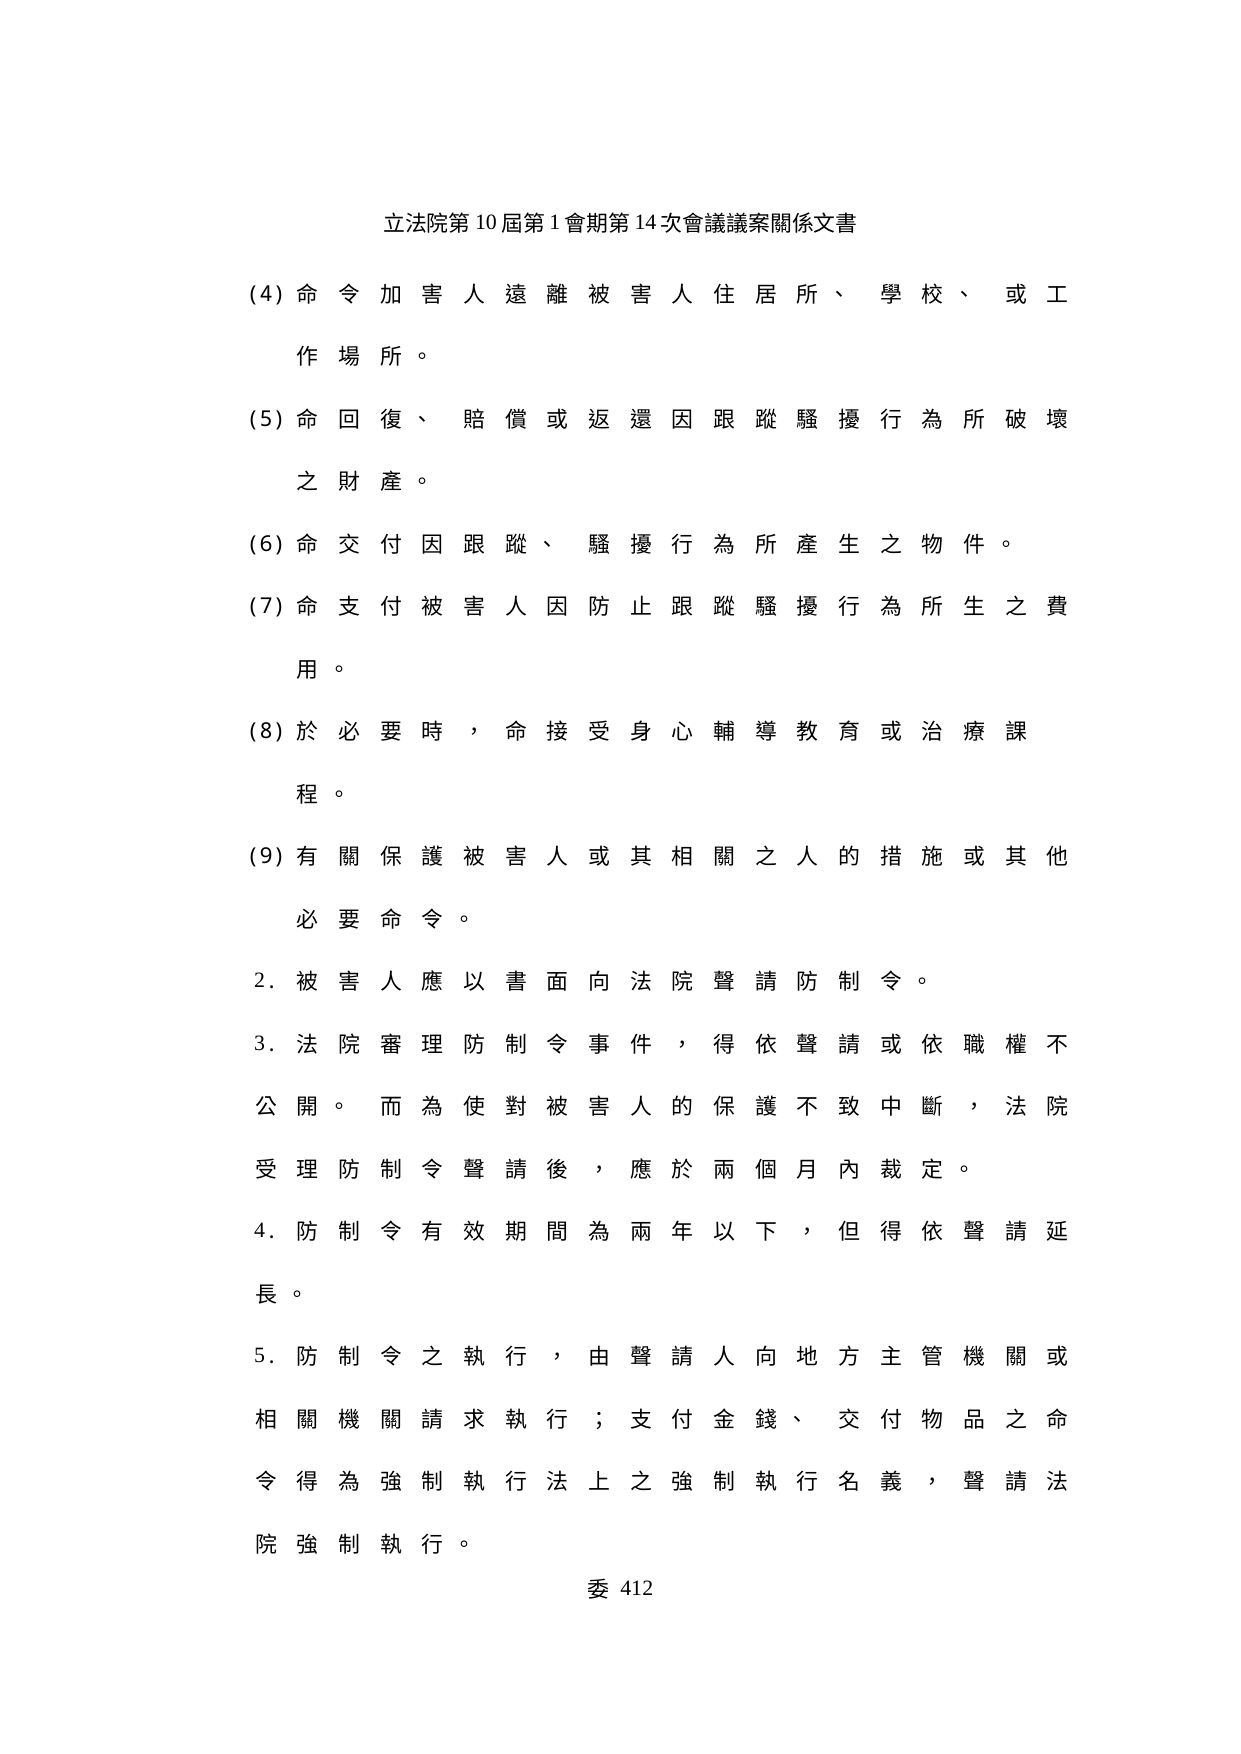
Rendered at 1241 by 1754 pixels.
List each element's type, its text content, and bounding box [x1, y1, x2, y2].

text (7)命支付被害人因防止跟蹤騷擾行為所生之費用。 [228, 563, 1078, 688]
text 4.防制令有效期間為兩年以下，但得依聲請延長。 [206, 1188, 1078, 1313]
text (6)命交付因跟蹤、騷擾行為所產生之物件。 [228, 501, 1078, 563]
text 3.法院審理防制令事件，得依聲請或依職權不公開。而為使對被害人的保護不致中斷，法院受理防制令聲請後，應於兩個月內裁定。 [206, 1001, 1078, 1188]
text (9)有關保護被害人或其相關之人的措施或其他必要命令。 [228, 813, 1078, 938]
text 2.被害人應以書面向法院聲請防制令。 [206, 938, 1078, 1001]
text (5)命回復、賠償或返還因跟蹤騷擾行為所破壞之財產。 [228, 376, 1078, 501]
text (4)命令加害人遠離被害人住居所、學校、或工作場所。 [228, 251, 1078, 376]
text (8)於必要時，命接受身心輔導教育或治療課程。 [228, 688, 1078, 813]
text 5.防制令之執行，由聲請人向地方主管機關或相關機關請求執行；支付金錢、交付物品之命令得為強制執行法上之強制執行名義，聲請法院強制執行。 [206, 1313, 1078, 1563]
